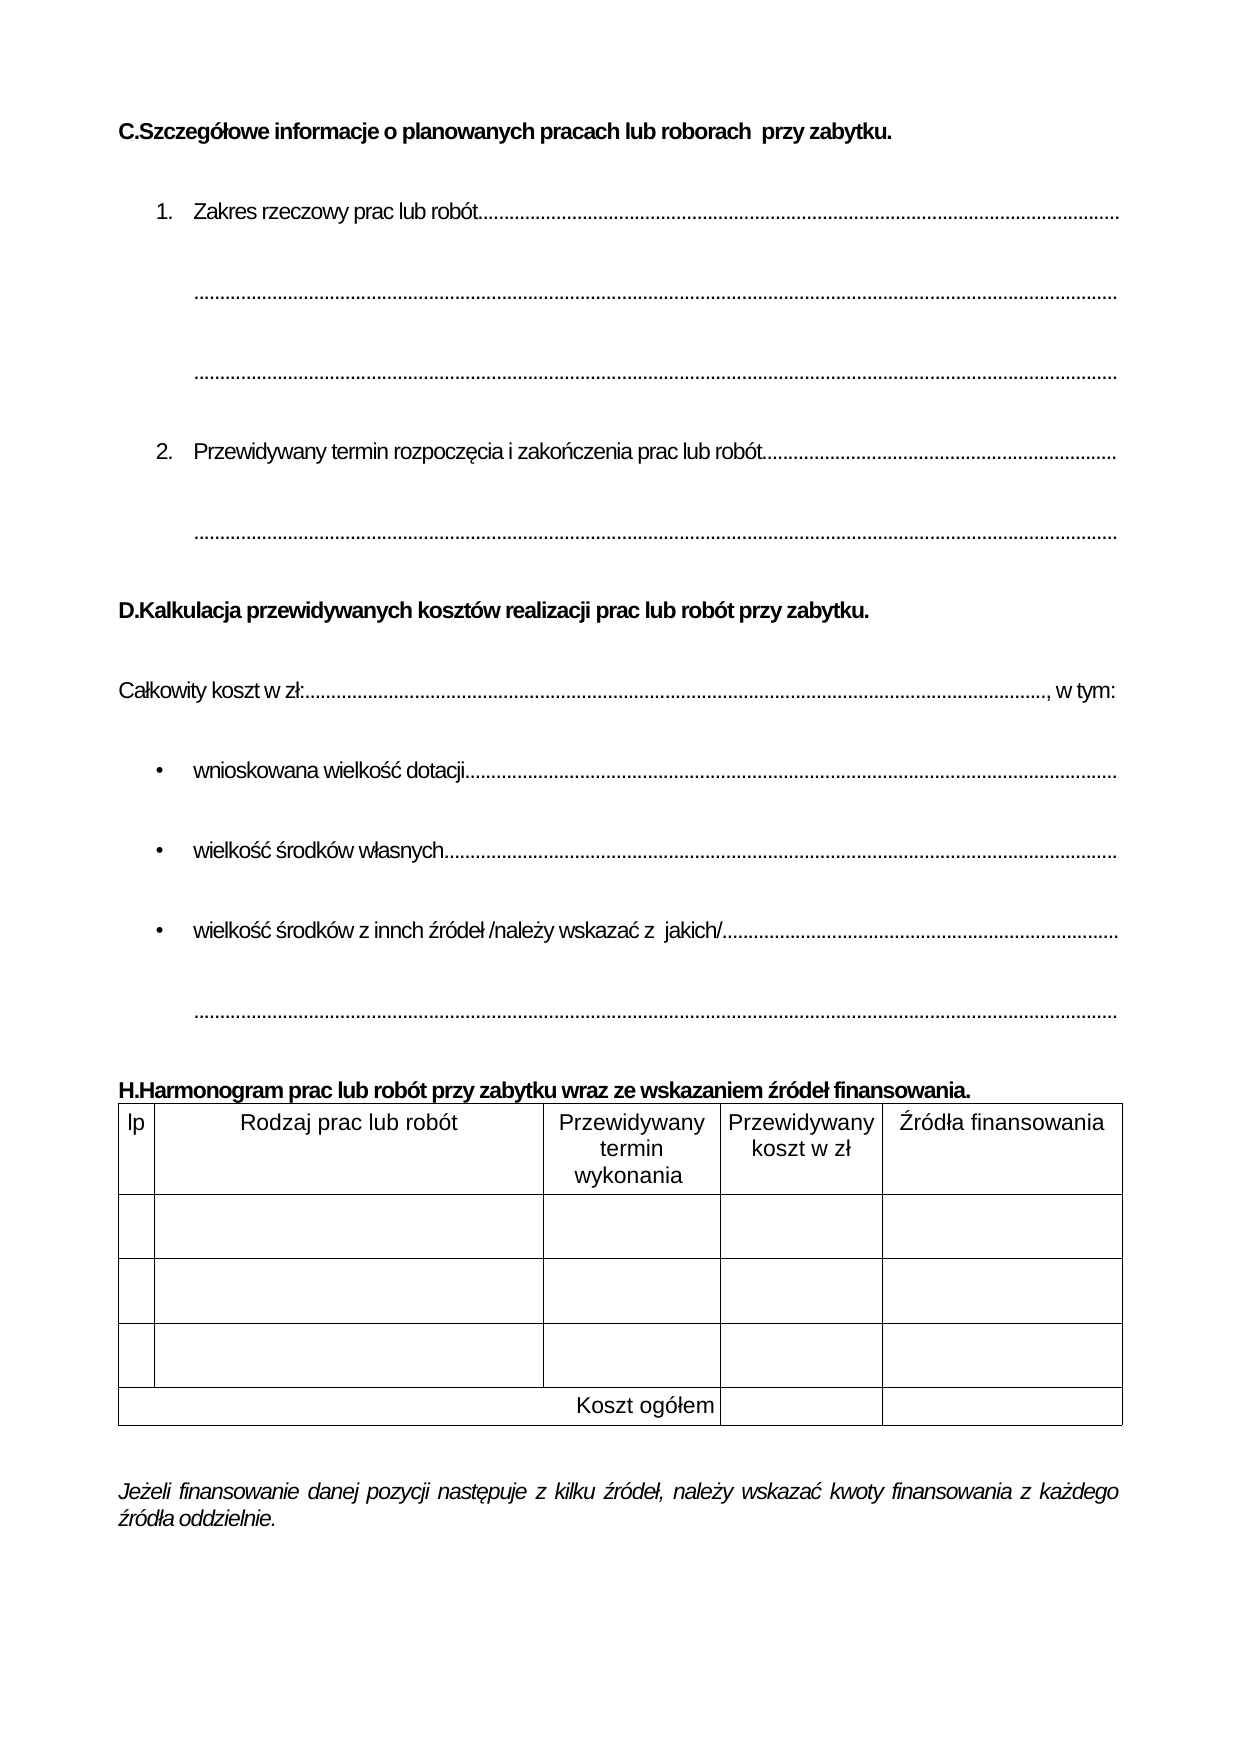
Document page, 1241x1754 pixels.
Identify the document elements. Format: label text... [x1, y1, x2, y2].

table_header Przewidywany termin wykonania [544, 1104, 720, 1194]
text H.Harmonogram prac lub robót przy zabytku wraz ze wskazaniem źródeł finansowania. [118, 1077, 1122, 1103]
list ................................................................................................................................................................................. [156, 518, 1122, 544]
table_cell [119, 1259, 154, 1322]
table_cell [544, 1324, 720, 1387]
text D.Kalkulacja przewidywanych kosztów realizacji prac lub robót przy zabytku. [118, 597, 1122, 624]
table_cell [721, 1324, 882, 1387]
table_cell [883, 1388, 1122, 1424]
table_header Przewidywany koszt w zł [721, 1104, 882, 1194]
table_header Rodzaj prac lub robót [155, 1104, 543, 1194]
table_header Źródła finansowania [883, 1104, 1122, 1194]
list wnioskowana wielkość dotacji............................................................................................................................. [156, 757, 1122, 784]
table_header lp [119, 1104, 154, 1194]
table_cell [119, 1195, 154, 1258]
table_cell [721, 1259, 882, 1322]
table_cell [155, 1259, 543, 1322]
text C.Szczegółowe informacje o planowanych pracach lub roborach przy zabytku. [118, 118, 1122, 144]
table_cell Koszt ogółem [119, 1388, 720, 1424]
list ................................................................................................................................................................................. [156, 358, 1122, 384]
table_cell [721, 1195, 882, 1258]
list wielkość środków własnych................................................................................................................................. [156, 837, 1122, 863]
text Całkowity koszt w zł:.............................................................................................................................................., w tym: [118, 677, 1122, 704]
table_cell [155, 1195, 543, 1258]
table_cell [721, 1388, 882, 1424]
list wielkość środków z innch źródeł /należy wskazać z jakich/............................................................................ [156, 917, 1122, 943]
list ................................................................................................................................................................................. [156, 278, 1122, 304]
list Przewidywany termin rozpoczęcia i zakończenia prac lub robót.................................................................... [156, 438, 1122, 464]
table_cell [883, 1195, 1122, 1258]
table_cell [155, 1324, 543, 1387]
table_cell [544, 1195, 720, 1258]
text Jeżeli finansowanie danej pozycji następuje z kilku źródeł, należy wskazać kwoty finansowania z każdego źródła oddzielnie. [118, 1478, 1122, 1531]
list ................................................................................................................................................................................. [156, 997, 1122, 1023]
table_cell [883, 1324, 1122, 1387]
list Zakres rzeczowy prac lub robót........................................................................................................................... [156, 198, 1122, 224]
table_cell [883, 1259, 1122, 1322]
table_cell [544, 1259, 720, 1322]
table_cell [119, 1324, 154, 1387]
